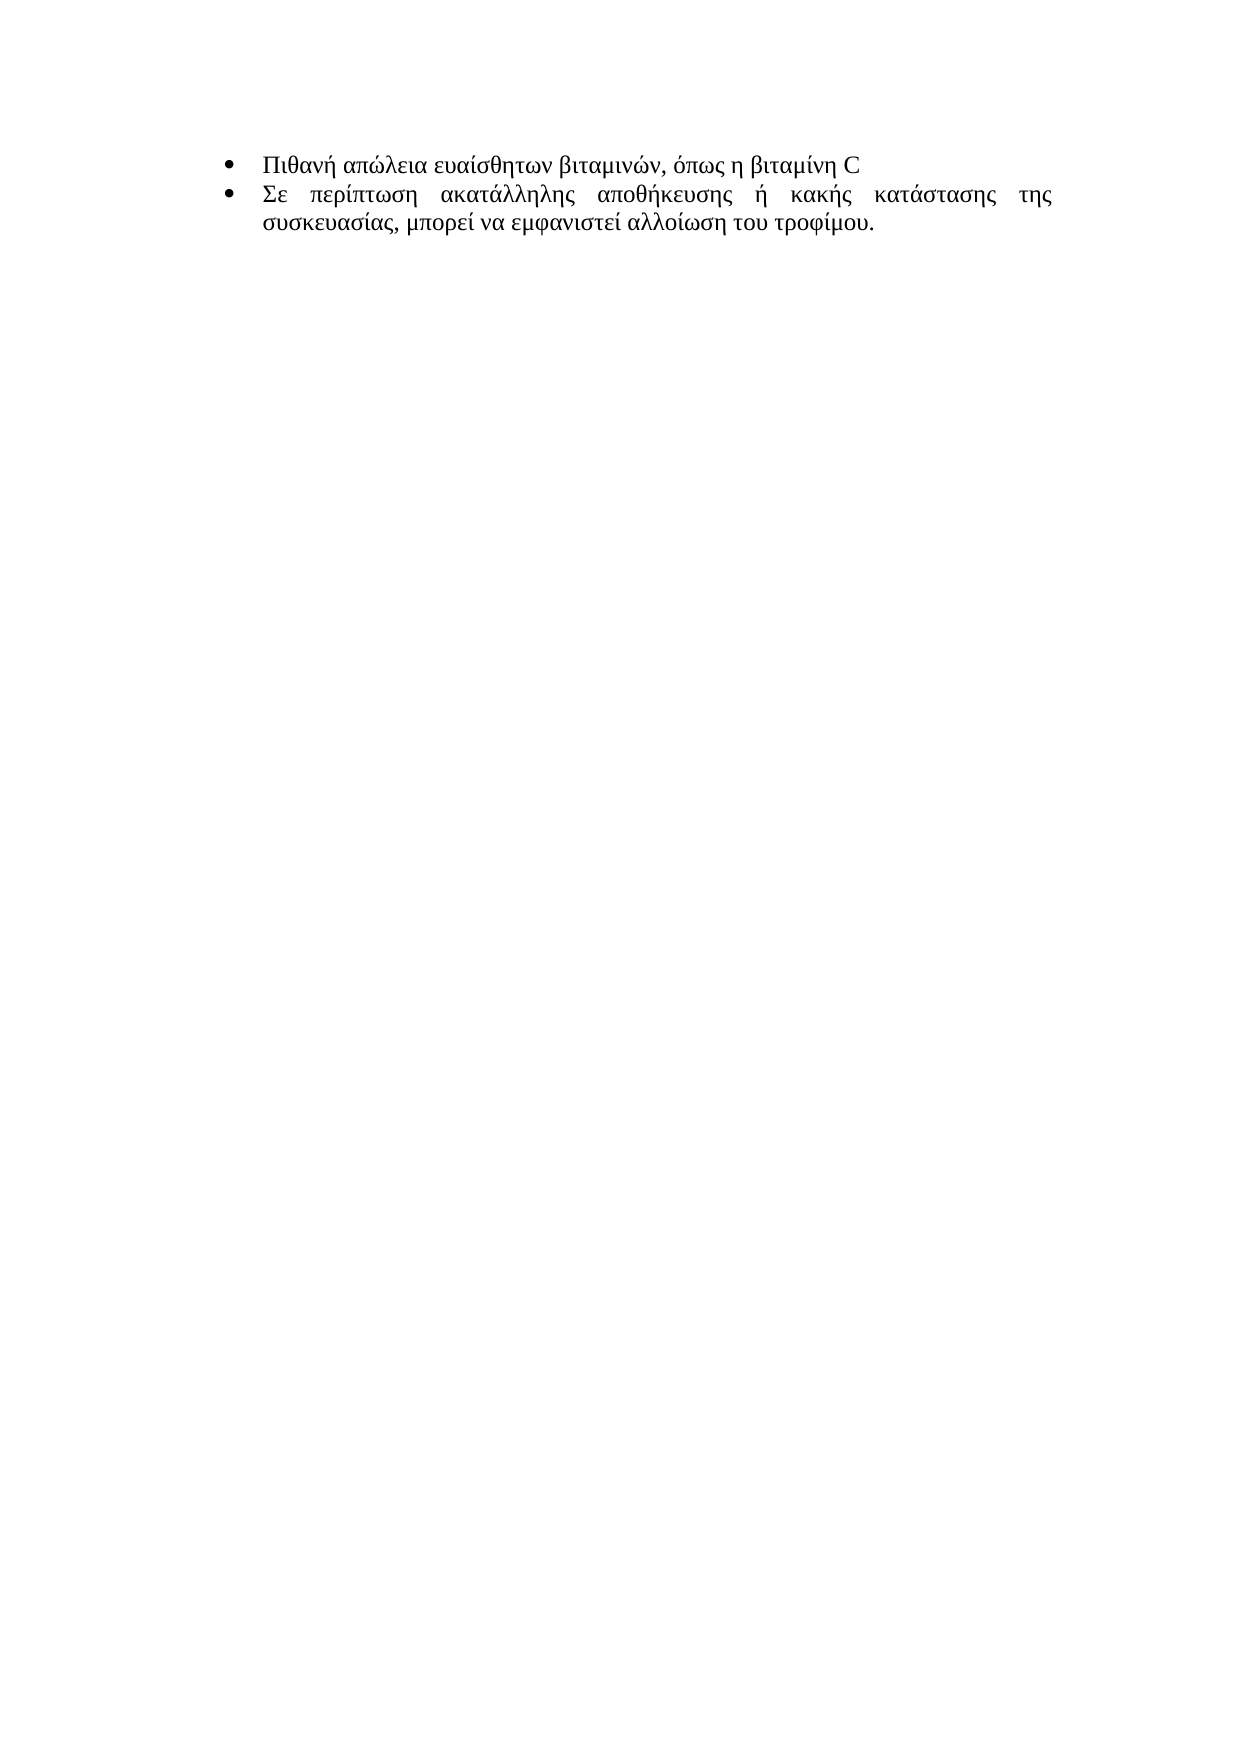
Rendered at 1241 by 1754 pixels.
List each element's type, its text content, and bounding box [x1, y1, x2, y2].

list Σε περίπτωση ακατάλληλης αποθήκευσης ή κακής κατάστασης της συσκευασίας, μπορεί να εμφανιστεί αλλοίωση του τροφίμου. [225, 179, 1053, 236]
list Πιθανή απώλεια ευαίσθητων βιταμινών, όπως η βιταμίνη C [225, 150, 1053, 179]
